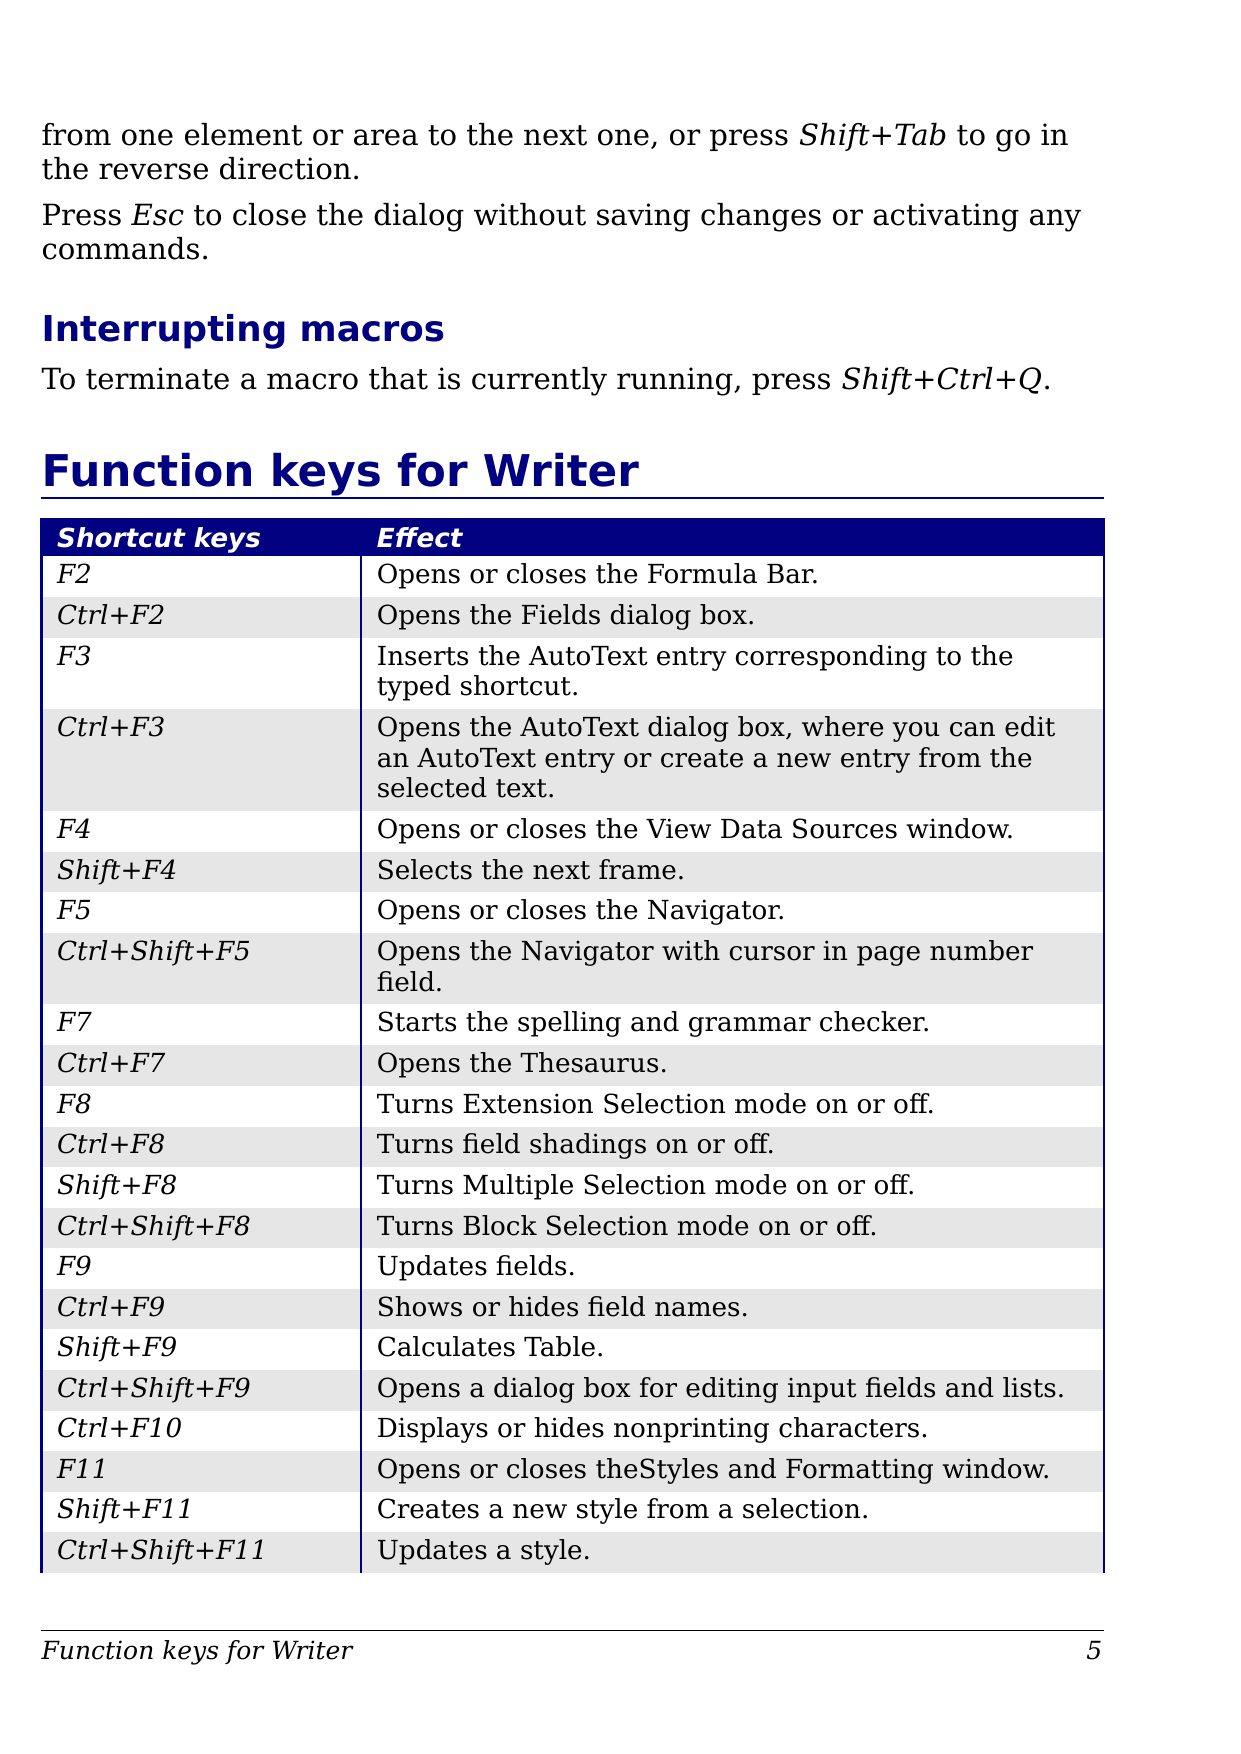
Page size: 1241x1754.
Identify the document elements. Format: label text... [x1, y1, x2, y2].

table_cell Shift+F11 [43, 1492, 360, 1532]
text from one element or area to the next one, or press Shift+Tab to go in the reverse direction. [41, 118, 1104, 186]
table_cell Opens or closes the Navigator. [362, 893, 1103, 933]
table_cell Ctrl+F9 [43, 1289, 360, 1329]
table_cell Opens or closes theStyles and Formatting window. [362, 1451, 1103, 1492]
table_cell Creates a new style from a selection. [362, 1492, 1103, 1532]
table_cell F5 [43, 893, 360, 933]
table_cell Turns field shadings on or off. [362, 1127, 1103, 1167]
table_cell Ctrl+Shift+F8 [43, 1208, 360, 1248]
table_cell Opens or closes the Formula Bar. [362, 556, 1103, 597]
text To terminate a macro that is currently running, press Shift+Ctrl+Q. [41, 362, 1104, 396]
table_cell Selects the next frame. [362, 852, 1103, 892]
table_cell Inserts the AutoText entry corresponding to the typed shortcut. [362, 638, 1103, 709]
table_cell F8 [43, 1086, 360, 1127]
table_cell Updates a style. [362, 1532, 1103, 1573]
table_cell Ctrl+Shift+F9 [43, 1370, 360, 1411]
table_header Effect [362, 520, 1103, 556]
text Press Esc to close the dialog without saving changes or activating any commands. [41, 198, 1104, 266]
table_cell Calculates Table. [362, 1330, 1103, 1370]
table_cell F7 [43, 1004, 360, 1045]
table_cell Opens the Thesaurus. [362, 1045, 1103, 1086]
table_cell Turns Multiple Selection mode on or off. [362, 1167, 1103, 1208]
table_cell Shift+F9 [43, 1330, 360, 1370]
table_cell Shift+F4 [43, 852, 360, 892]
table_cell F4 [43, 811, 360, 852]
subtitle Interrupting macros [41, 308, 1104, 349]
table_cell Opens a dialog box for editing input fields and lists. [362, 1370, 1103, 1411]
table_cell Turns Extension Selection mode on or off. [362, 1086, 1103, 1127]
table_cell F9 [43, 1249, 360, 1289]
table_cell F11 [43, 1451, 360, 1492]
table_cell Opens the Navigator with cursor in page number field. [362, 933, 1103, 1004]
table_cell Ctrl+F10 [43, 1411, 360, 1451]
table_cell Shift+F8 [43, 1167, 360, 1208]
table_cell F2 [43, 556, 360, 597]
table_cell Ctrl+F8 [43, 1127, 360, 1167]
table_cell Ctrl+F3 [43, 709, 360, 811]
table_cell Ctrl+F7 [43, 1045, 360, 1086]
table_cell F3 [43, 638, 360, 709]
table_cell Displays or hides nonprinting characters. [362, 1411, 1103, 1451]
table_cell Ctrl+Shift+F5 [43, 933, 360, 1004]
subtitle Function keys for Writer [41, 446, 1104, 497]
table_cell Ctrl+F2 [43, 597, 360, 638]
table_cell Ctrl+Shift+F11 [43, 1532, 360, 1573]
table_cell Updates fields. [362, 1249, 1103, 1289]
table_cell Starts the spelling and grammar checker. [362, 1004, 1103, 1045]
table_cell Opens or closes the View Data Sources window. [362, 811, 1103, 852]
table_header Shortcut keys [43, 520, 360, 556]
table_cell Turns Block Selection mode on or off. [362, 1208, 1103, 1248]
table_cell Opens the Fields dialog box. [362, 597, 1103, 638]
table_cell Opens the AutoText dialog box, where you can edit an AutoText entry or create a new entry from the selected text. [362, 709, 1103, 811]
table_cell Shows or hides field names. [362, 1289, 1103, 1329]
